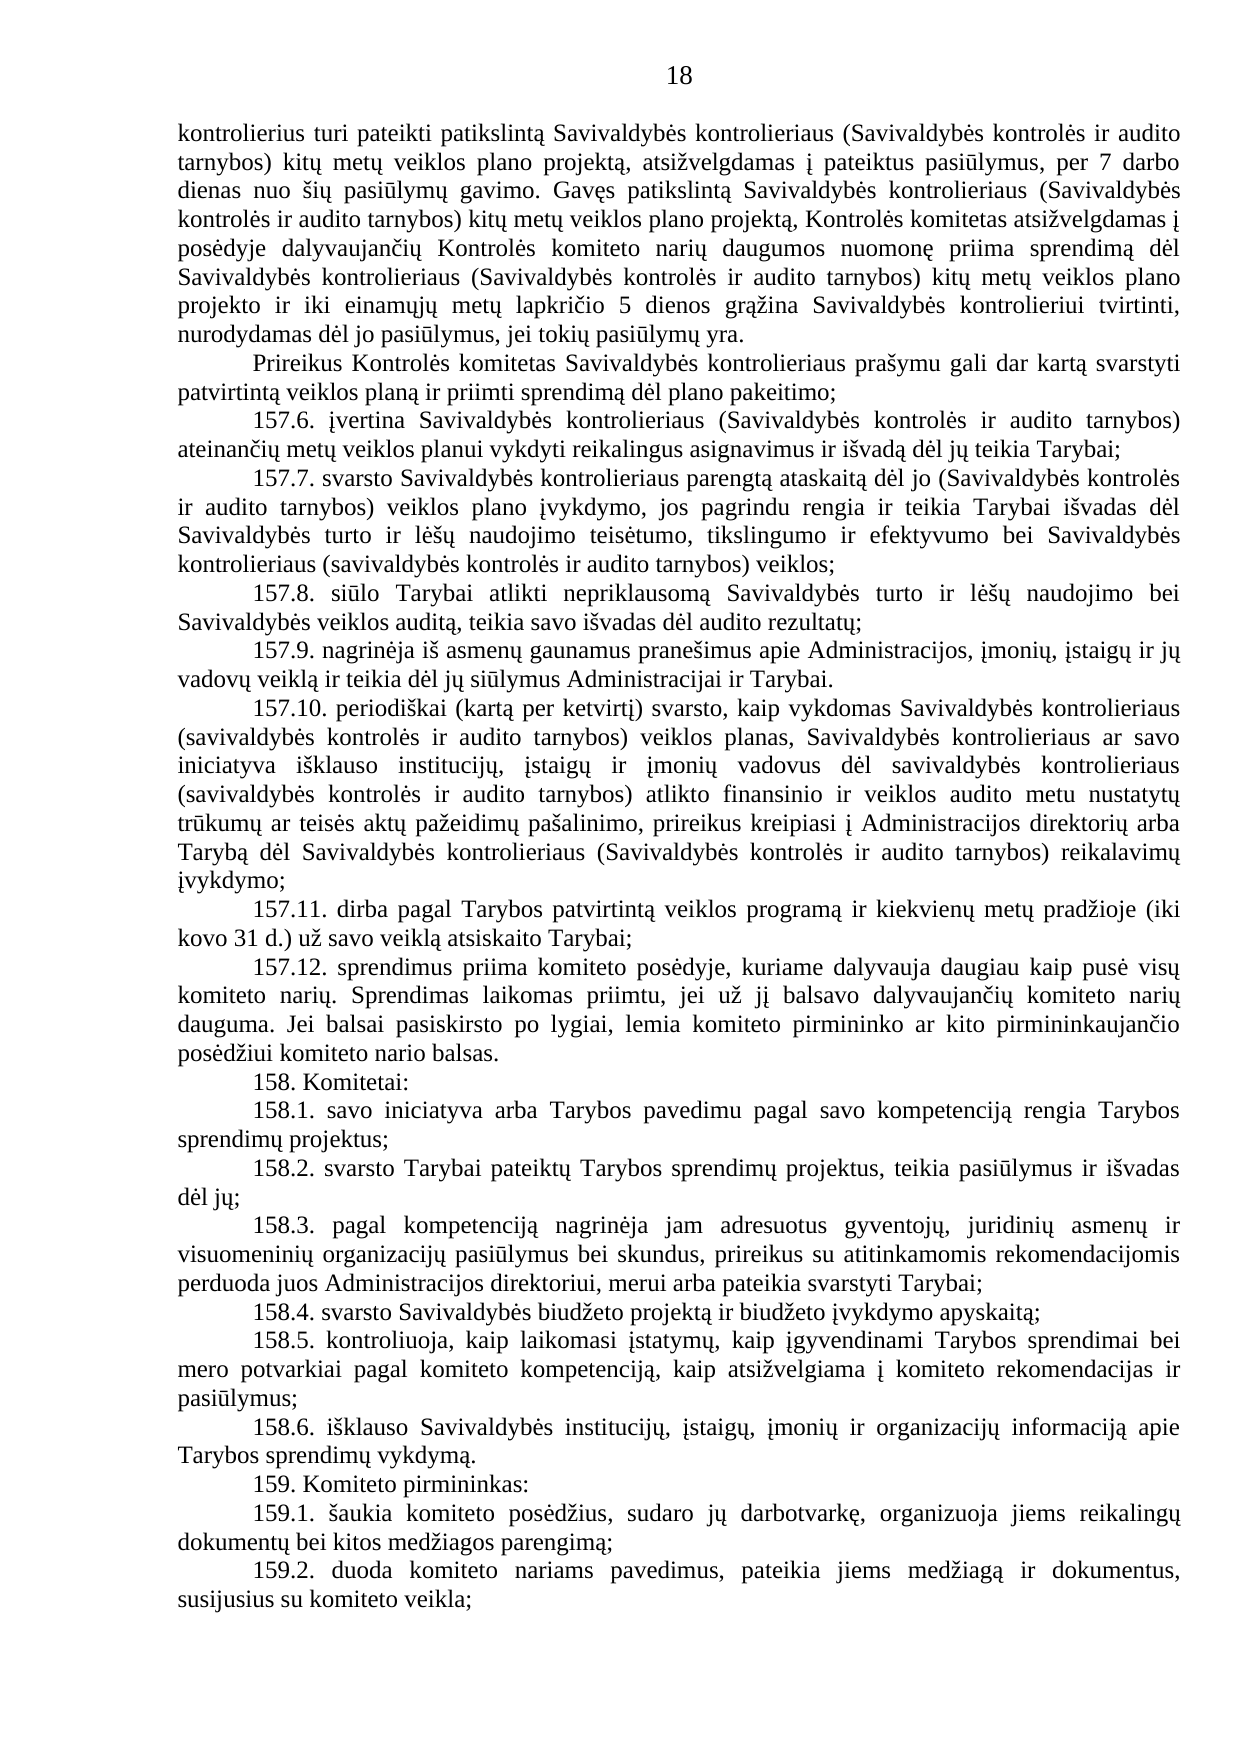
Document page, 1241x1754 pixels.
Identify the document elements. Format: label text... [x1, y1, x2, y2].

text 159.2. duoda komiteto nariams pavedimus, pateikia jiems medžiagą ir dokumentus, susijusius su komiteto veikla; [177, 1556, 1181, 1613]
text 158.6. išklauso Savivaldybės institucijų, įstaigų, įmonių ir organizacijų informaciją apie Tarybos sprendimų vykdymą. [177, 1412, 1181, 1469]
text 157.6. įvertina Savivaldybės kontrolieriaus (Savivaldybės kontrolės ir audito tarnybos) ateinančių metų veiklos planui vykdyti reikalingus asignavimus ir išvadą dėl jų teikia Tarybai; [177, 406, 1181, 463]
text 158. Komitetai: [177, 1067, 1181, 1096]
text kontrolierius turi pateikti patikslintą Savivaldybės kontrolieriaus (Savivaldybės kontrolės ir audito tarnybos) kitų metų veiklos plano projektą, atsižvelgdamas į pateiktus pasiūlymus, per 7 darbo dienas nuo šių pasiūlymų gavimo. Gavęs patikslintą Savivaldybės kontrolieriaus (Savivaldybės kontrolės ir audito tarnybos) kitų metų veiklos plano projektą, Kontrolės komitetas atsižvelgdamas į posėdyje dalyvaujančių Kontrolės komiteto narių daugumos nuomonę priima sprendimą dėl Savivaldybės kontrolieriaus (Savivaldybės kontrolės ir audito tarnybos) kitų metų veiklos plano projekto ir iki einamųjų metų lapkričio 5 dienos grąžina Savivaldybės kontrolieriui tvirtinti, nurodydamas dėl jo pasiūlymus, jei tokių pasiūlymų yra. [177, 118, 1181, 348]
text 157.9. nagrinėja iš asmenų gaunamus pranešimus apie Administracijos, įmonių, įstaigų ir jų vadovų veiklą ir teikia dėl jų siūlymus Administracijai ir Tarybai. [177, 636, 1181, 693]
text 157.10. periodiškai (kartą per ketvirtį) svarsto, kaip vykdomas Savivaldybės kontrolieriaus (savivaldybės kontrolės ir audito tarnybos) veiklos planas, Savivaldybės kontrolieriaus ar savo iniciatyva išklauso institucijų, įstaigų ir įmonių vadovus dėl savivaldybės kontrolieriaus (savivaldybės kontrolės ir audito tarnybos) atlikto finansinio ir veiklos audito metu nustatytų trūkumų ar teisės aktų pažeidimų pašalinimo, prireikus kreipiasi į Administracijos direktorių arba Tarybą dėl Savivaldybės kontrolieriaus (Savivaldybės kontrolės ir audito tarnybos) reikalavimų įvykdymo; [177, 693, 1181, 894]
text 158.2. svarsto Tarybai pateiktų Tarybos sprendimų projektus, teikia pasiūlymus ir išvadas dėl jų; [177, 1153, 1181, 1211]
text 159.1. šaukia komiteto posėdžius, sudaro jų darbotvarkę, organizuoja jiems reikalingų dokumentų bei kitos medžiagos parengimą; [177, 1498, 1181, 1556]
text 157.12. sprendimus priima komiteto posėdyje, kuriame dalyvauja daugiau kaip pusė visų komiteto narių. Sprendimas laikomas priimtu, jei už jį balsavo dalyvaujančių komiteto narių dauguma. Jei balsai pasiskirsto po lygiai, lemia komiteto pirmininko ar kito pirmininkaujančio posėdžiui komiteto nario balsas. [177, 952, 1181, 1067]
text 157.7. svarsto Savivaldybės kontrolieriaus parengtą ataskaitą dėl jo (Savivaldybės kontrolės ir audito tarnybos) veiklos plano įvykdymo, jos pagrindu rengia ir teikia Tarybai išvadas dėl Savivaldybės turto ir lėšų naudojimo teisėtumo, tikslingumo ir efektyvumo bei Savivaldybės kontrolieriaus (savivaldybės kontrolės ir audito tarnybos) veiklos; [177, 463, 1181, 578]
text 158.3. pagal kompetenciją nagrinėja jam adresuotus gyventojų, juridinių asmenų ir visuomeninių organizacijų pasiūlymus bei skundus, prireikus su atitinkamomis rekomendacijomis perduoda juos Administracijos direktoriui, merui arba pateikia svarstyti Tarybai; [177, 1211, 1181, 1297]
text Prireikus Kontrolės komitetas Savivaldybės kontrolieriaus prašymu gali dar kartą svarstyti patvirtintą veiklos planą ir priimti sprendimą dėl plano pakeitimo; [177, 348, 1181, 406]
text 158.5. kontroliuoja, kaip laikomasi įstatymų, kaip įgyvendinami Tarybos sprendimai bei mero potvarkiai pagal komiteto kompetenciją, kaip atsižvelgiama į komiteto rekomendacijas ir pasiūlymus; [177, 1326, 1181, 1412]
text 158.4. svarsto Savivaldybės biudžeto projektą ir biudžeto įvykdymo apyskaitą; [177, 1297, 1181, 1326]
text 159. Komiteto pirmininkas: [177, 1469, 1181, 1498]
text 157.8. siūlo Tarybai atlikti nepriklausomą Savivaldybės turto ir lėšų naudojimo bei Savivaldybės veiklos auditą, teikia savo išvadas dėl audito rezultatų; [177, 578, 1181, 636]
text 157.11. dirba pagal Tarybos patvirtintą veiklos programą ir kiekvienų metų pradžioje (iki kovo 31 d.) už savo veiklą atsiskaito Tarybai; [177, 894, 1181, 952]
text 158.1. savo iniciatyva arba Tarybos pavedimu pagal savo kompetenciją rengia Tarybos sprendimų projektus; [177, 1096, 1181, 1153]
